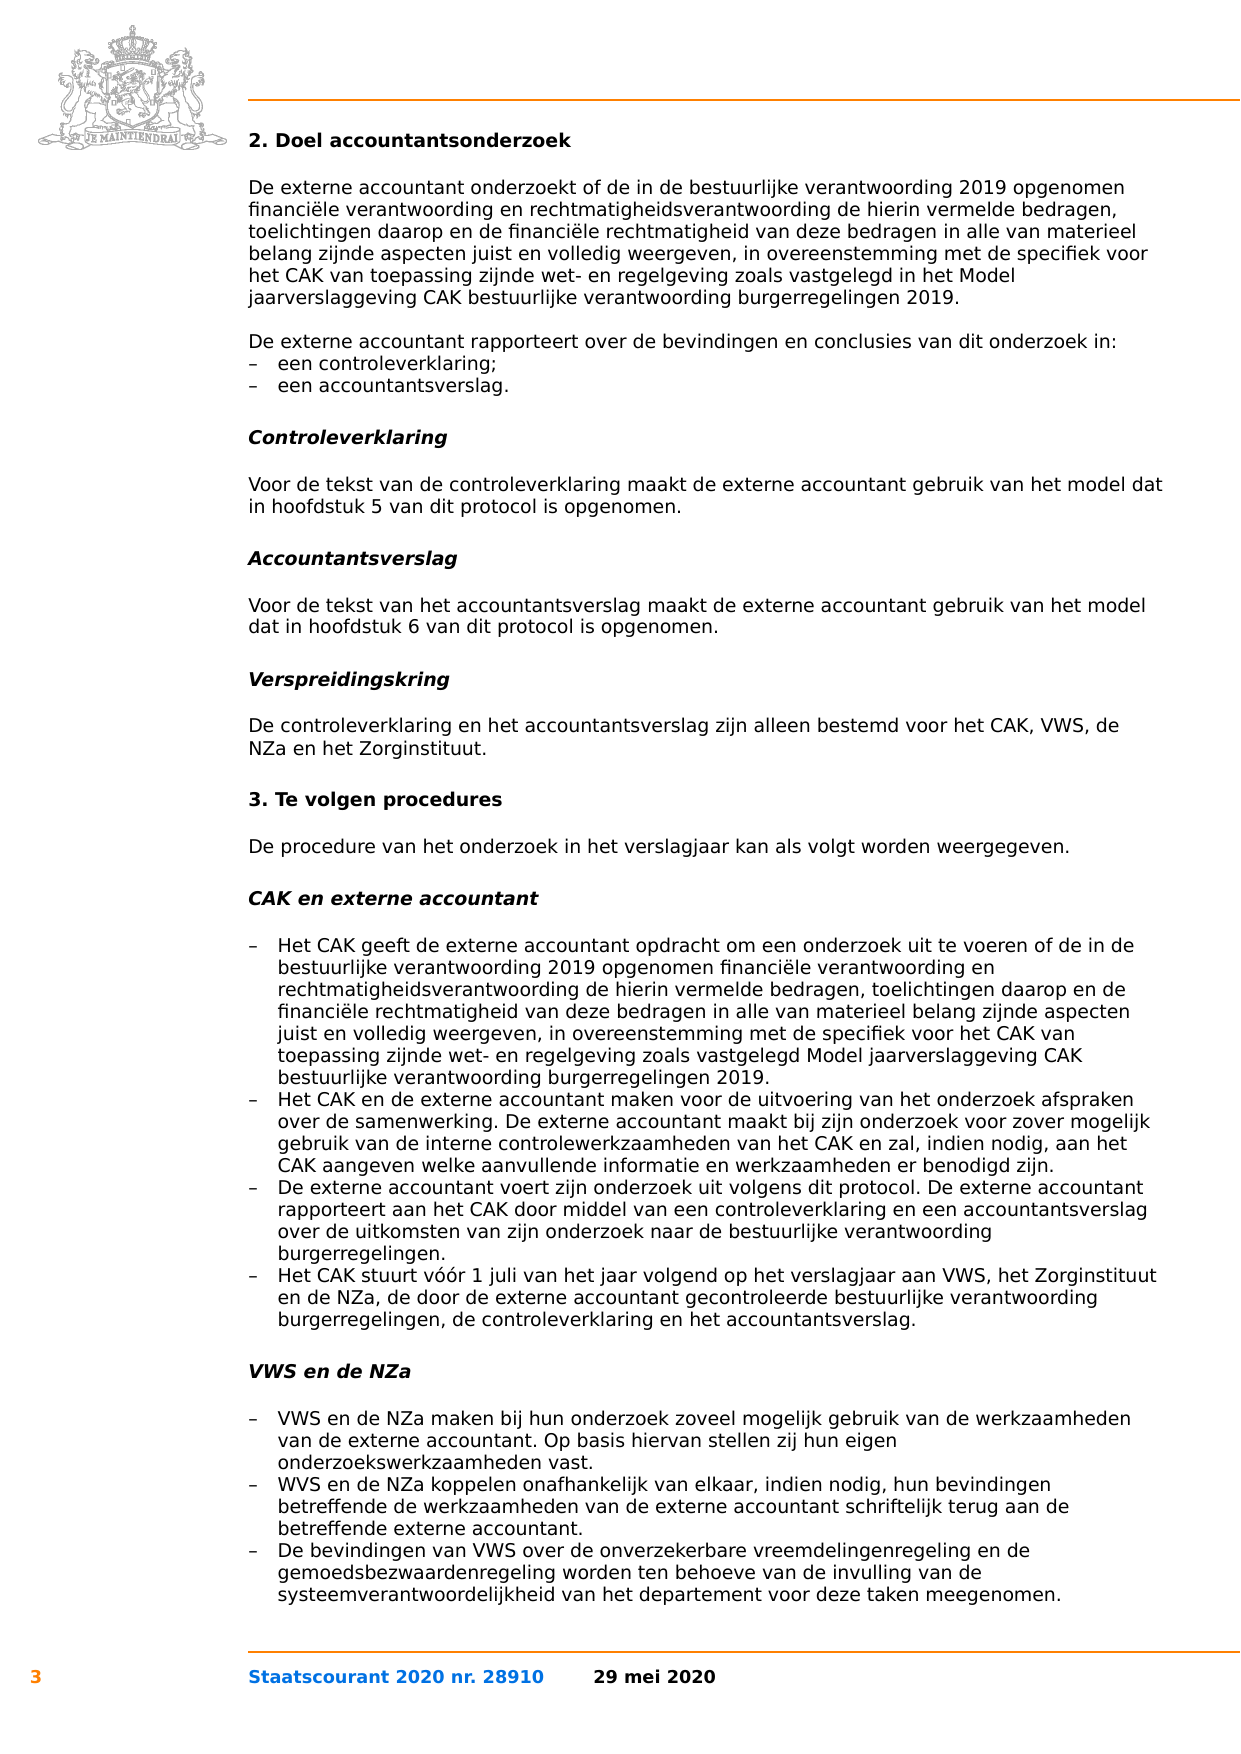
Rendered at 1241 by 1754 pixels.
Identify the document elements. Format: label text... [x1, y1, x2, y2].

text De externe accountant rapporteert over de bevindingen en conclusies van dit onderzoek in: [248, 331, 1163, 353]
text De externe accountant onderzoekt of de in de bestuurlijke verantwoording 2019 opgenomen financiële verantwoording en rechtmatigheidsverantwoording de hierin vermelde bedragen, toelichtingen daarop en de financiële rechtmatigheid van deze bedragen in alle van materieel belang zijnde aspecten juist en volledig weergeven, in overeenstemming met de specifiek voor het CAK van toepassing zijnde wet- en regelgeving zoals vastgelegd in het Model jaarverslaggeving CAK bestuurlijke verantwoording burgerregelingen 2019. [248, 177, 1163, 309]
text – De externe accountant voert zijn onderzoek uit volgens dit protocol. De externe accountant rapporteert aan het CAK door middel van een controleverklaring en een accountantsverslag over de uitkomsten van zijn onderzoek naar de bestuurlijke verantwoording burgerregelingen. [248, 1177, 1163, 1265]
text Voor de tekst van de controleverklaring maakt de externe accountant gebruik van het model dat in hoofdstuk 5 van dit protocol is opgenomen. [248, 473, 1163, 517]
text – Het CAK stuurt vóór 1 juli van het jaar volgend op het verslagjaar aan VWS, het Zorginstituut en de NZa, de door de externe accountant gecontroleerde bestuurlijke verantwoording burgerregelingen, de controleverklaring en het accountantsverslag. [248, 1265, 1163, 1331]
text – VWS en de NZa maken bij hun onderzoek zoveel mogelijk gebruik van de werkzaamheden van de externe accountant. Op basis hiervan stellen zij hun eigen onderzoekswerkzaamheden vast. [248, 1408, 1163, 1474]
subtitle CAK en externe accountant [248, 888, 1163, 910]
subtitle VWS en de NZa [248, 1361, 1163, 1383]
text De controleverklaring en het accountantsverslag zijn alleen bestemd voor het CAK, VWS, de NZa en het Zorginstituut. [248, 715, 1163, 759]
text – een controleverklaring; [248, 353, 1163, 374]
picture [38, 25, 227, 150]
subtitle Verspreidingskring [248, 668, 1163, 690]
subtitle Accountantsverslag [248, 547, 1163, 569]
text – De bevindingen van VWS over de onverzekerbare vreemdelingenregeling en de gemoedsbezwaardenregeling worden ten behoeve van de invulling van de systeemverantwoordelijkheid van het departement voor deze taken meegenomen. [248, 1540, 1163, 1606]
subtitle 2. Doel accountantsonderzoek [248, 130, 1163, 152]
text – Het CAK geeft de externe accountant opdracht om een onderzoek uit te voeren of de in de bestuurlijke verantwoording 2019 opgenomen financiële verantwoording en rechtmatigheidsverantwoording de hierin vermelde bedragen, toelichtingen daarop en de financiële rechtmatigheid van deze bedragen in alle van materieel belang zijnde aspecten juist en volledig weergeven, in overeenstemming met de specifiek voor het CAK van toepassing zijnde wet- en regelgeving zoals vastgelegd Model jaarverslaggeving CAK bestuurlijke verantwoording burgerregelingen 2019. [248, 935, 1163, 1089]
text De procedure van het onderzoek in het verslagjaar kan als volgt worden weergegeven. [248, 836, 1163, 858]
text – een accountantsverslag. [248, 374, 1163, 397]
text – WVS en de NZa koppelen onafhankelijk van elkaar, indien nodig, hun bevindingen betreffende de werkzaamheden van de externe accountant schriftelijk terug aan de betreffende externe accountant. [248, 1474, 1163, 1540]
text – Het CAK en de externe accountant maken voor de uitvoering van het onderzoek afspraken over de samenwerking. De externe accountant maakt bij zijn onderzoek voor zover mogelijk gebruik van de interne controlewerkzaamheden van het CAK en zal, indien nodig, aan het CAK aangeven welke aanvullende informatie en werkzaamheden er benodigd zijn. [248, 1089, 1163, 1177]
subtitle 3. Te volgen procedures [248, 789, 1163, 811]
subtitle Controleverklaring [248, 427, 1163, 448]
text Voor de tekst van het accountantsverslag maakt de externe accountant gebruik van het model dat in hoofdstuk 6 van dit protocol is opgenomen. [248, 594, 1163, 638]
